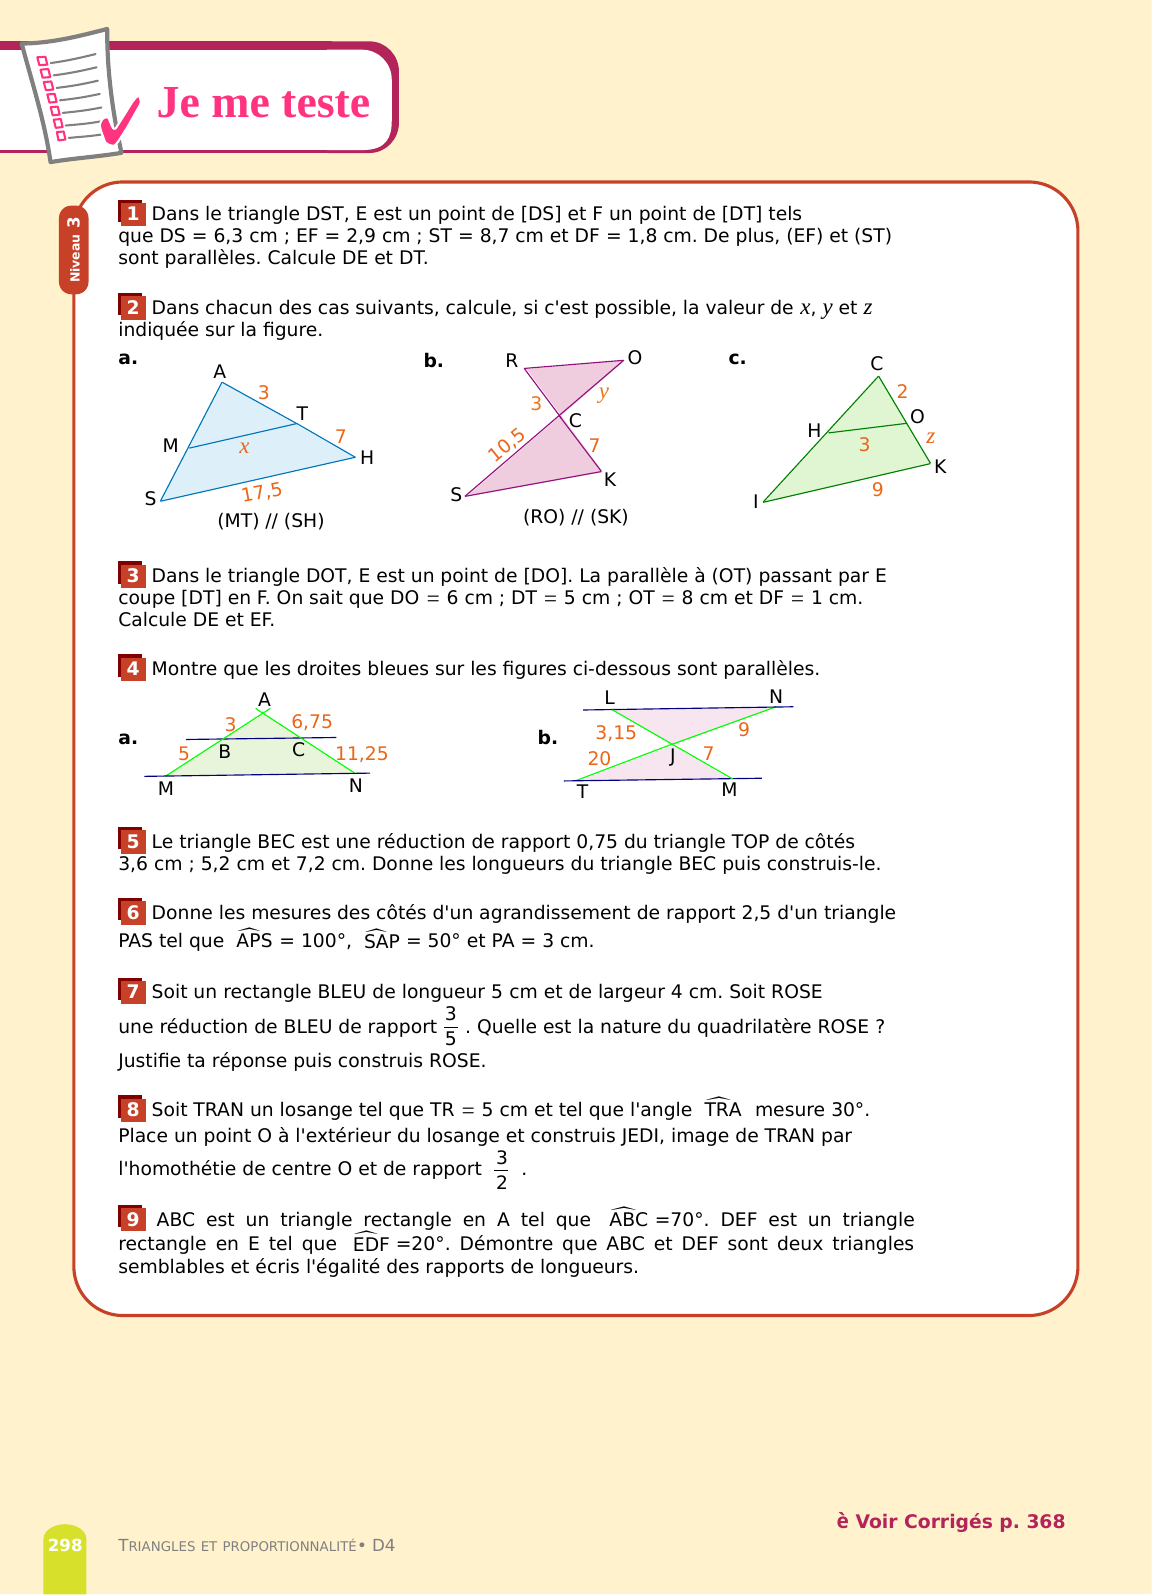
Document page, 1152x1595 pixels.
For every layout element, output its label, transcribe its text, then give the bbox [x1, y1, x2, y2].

list b. [1080, 686, 1152, 803]
